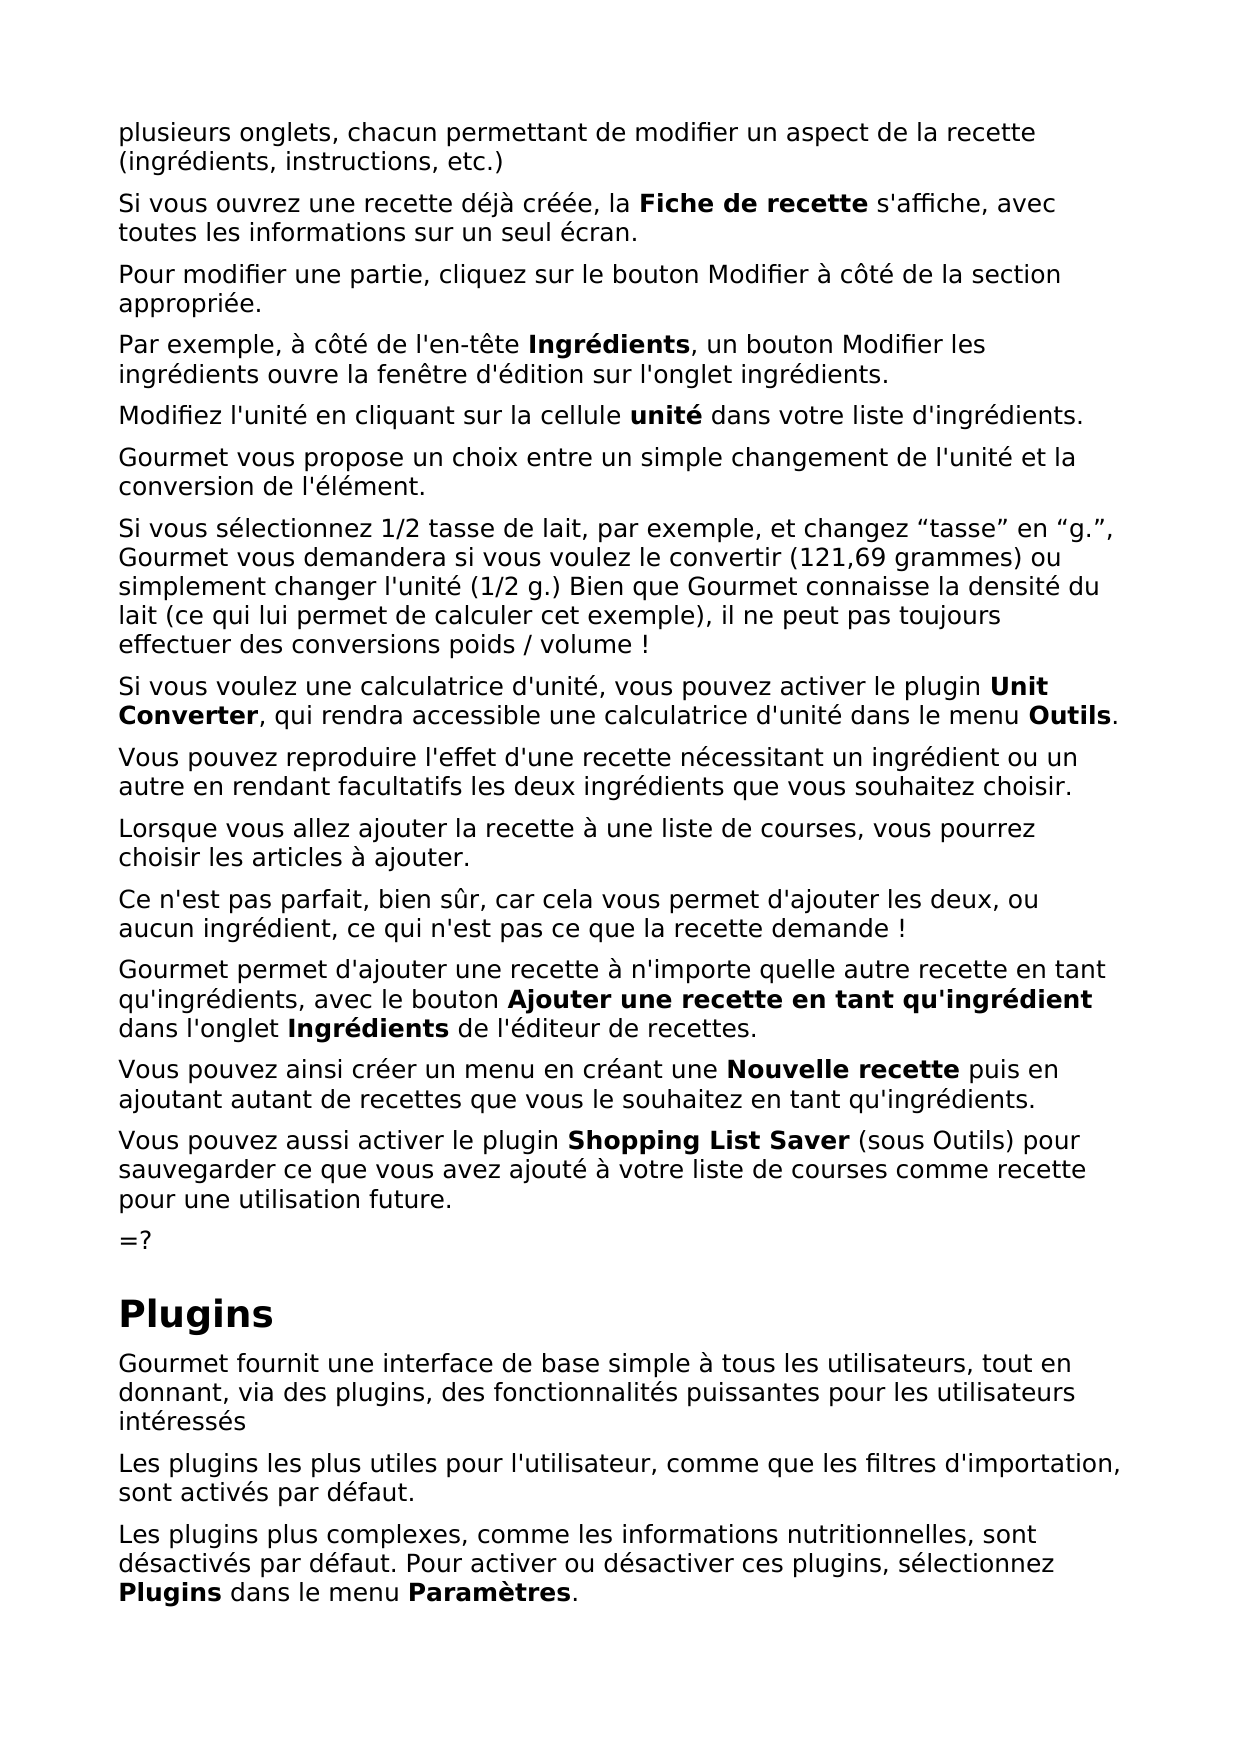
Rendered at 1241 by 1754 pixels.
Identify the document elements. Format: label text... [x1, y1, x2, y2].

text Pour modifier une partie, cliquez sur le bouton Modifier à côté de la section appropriée. [118, 260, 1122, 318]
text Les plugins les plus utiles pour l'utilisateur, comme que les filtres d'importation, sont activés par défaut. [118, 1449, 1122, 1508]
text Gourmet fournit une interface de base simple à tous les utilisateurs, tout en donnant, via des plugins, des fonctionnalités puissantes pour les utilisateurs intéressés [118, 1349, 1122, 1437]
text Ce n'est pas parfait, bien sûr, car cela vous permet d'ajouter les deux, ou aucun ingrédient, ce qui n'est pas ce que la recette demande ! [118, 885, 1122, 943]
text Vous pouvez reproduire l'effet d'une recette nécessitant un ingrédient ou un autre en rendant facultatifs les deux ingrédients que vous souhaitez choisir. [118, 743, 1122, 801]
text Les plugins plus complexes, comme les informations nutritionnelles, sont désactivés par défaut. Pour activer ou désactiver ces plugins, sélectionnez Plugins dans le menu Paramètres. [118, 1520, 1122, 1608]
text Lorsque vous allez ajouter la recette à une liste de courses, vous pourrez choisir les articles à ajouter. [118, 814, 1122, 872]
text plusieurs onglets, chacun permettant de modifier un aspect de la recette (ingrédients, instructions, etc.) [118, 118, 1122, 176]
text Si vous voulez une calculatrice d'unité, vous pouvez activer le plugin Unit Converter, qui rendra accessible une calculatrice d'unité dans le menu Outils. [118, 672, 1122, 731]
text Gourmet permet d'ajouter une recette à n'importe quelle autre recette en tant qu'ingrédients, avec le bouton Ajouter une recette en tant qu'ingrédient dans l'onglet Ingrédients de l'éditeur de recettes. [118, 956, 1122, 1043]
text Modifiez l'unité en cliquant sur la cellule unité dans votre liste d'ingrédients. [118, 401, 1122, 431]
text =? [118, 1226, 1122, 1256]
text Si vous sélectionnez 1/2 tasse de lait, par exemple, et changez “tasse” en “g.”, Gourmet vous demandera si vous voulez le convertir (121,69 grammes) ou simplement changer l'unité (1/2 g.) Bien que Gourmet connaisse la densité du lait (ce qui lui permet de calculer cet exemple), il ne peut pas toujours effectuer des conversions poids / volume ! [118, 514, 1122, 660]
text Vous pouvez ainsi créer un menu en créant une Nouvelle recette puis en ajoutant autant de recettes que vous le souhaitez en tant qu'ingrédients. [118, 1056, 1122, 1114]
subtitle Plugins [118, 1293, 1122, 1337]
text Par exemple, à côté de l'en-tête Ingrédients, un bouton Modifier les ingrédients ouvre la fenêtre d'édition sur l'onglet ingrédients. [118, 331, 1122, 389]
text Si vous ouvrez une recette déjà créée, la Fiche de recette s'affiche, avec toutes les informations sur un seul écran. [118, 189, 1122, 247]
text Gourmet vous propose un choix entre un simple changement de l'unité et la conversion de l'élément. [118, 443, 1122, 501]
text Vous pouvez aussi activer le plugin Shopping List Saver (sous Outils) pour sauvegarder ce que vous avez ajouté à votre liste de courses comme recette pour une utilisation future. [118, 1126, 1122, 1214]
